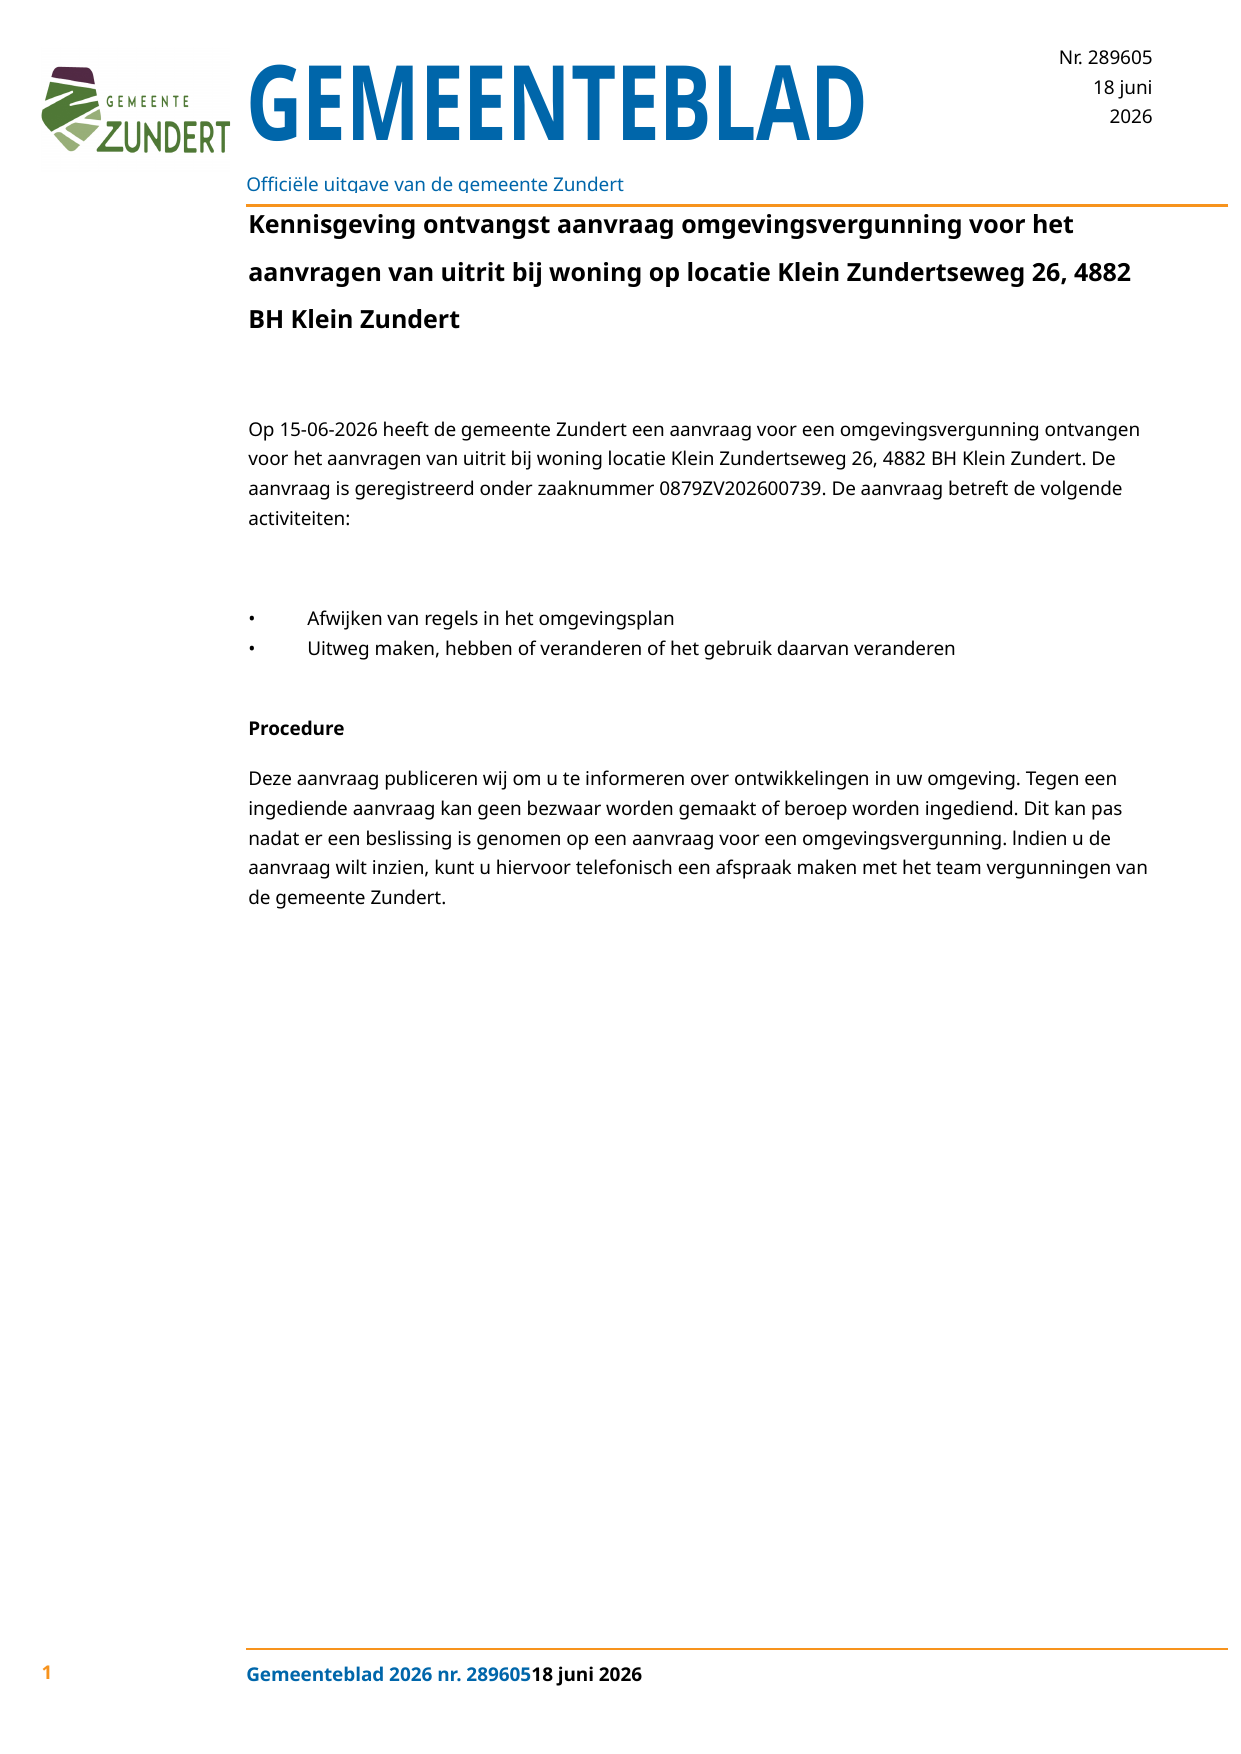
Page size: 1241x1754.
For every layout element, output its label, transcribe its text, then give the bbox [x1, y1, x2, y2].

list Uitweg maken, hebben of veranderen of het gebruik daarvan veranderen [248, 635, 1152, 661]
text Kennisgeving ontvangst aanvraag omgevingsvergunning voor het aanvragen van uitrit bij woning op locatie Klein Zundertseweg 26, 4882 BH Klein Zundert [248, 207, 1152, 336]
text Procedure [248, 715, 1152, 741]
list Afwijken van regels in het omgevingsplan [248, 606, 1152, 631]
text Op 15-06-2026 heeft de gemeente Zundert een aanvraag voor een omgevingsvergunning ontvangen voor het aanvragen van uitrit bij woning locatie Klein Zundertseweg 26, 4882 BH Klein Zundert. De aanvraag is geregistreerd onder zaaknummer 0879ZV202600739. De aanvraag betreft de volgende activiteiten: [248, 416, 1152, 530]
text Deze aanvraag publiceren wij om u te informeren over ontwikkelingen in uw omgeving. Tegen een ingediende aanvraag kan geen bezwaar worden gemaakt of beroep worden ingediend. Dit kan pas nadat er een beslissing is genomen op een aanvraag voor een omgevingsvergunning. lndien u de aanvraag wilt inzien, kunt u hiervoor telefonisch een afspraak maken met het team vergunningen van de gemeente Zundert. [248, 766, 1152, 909]
picture [41, 47, 231, 172]
